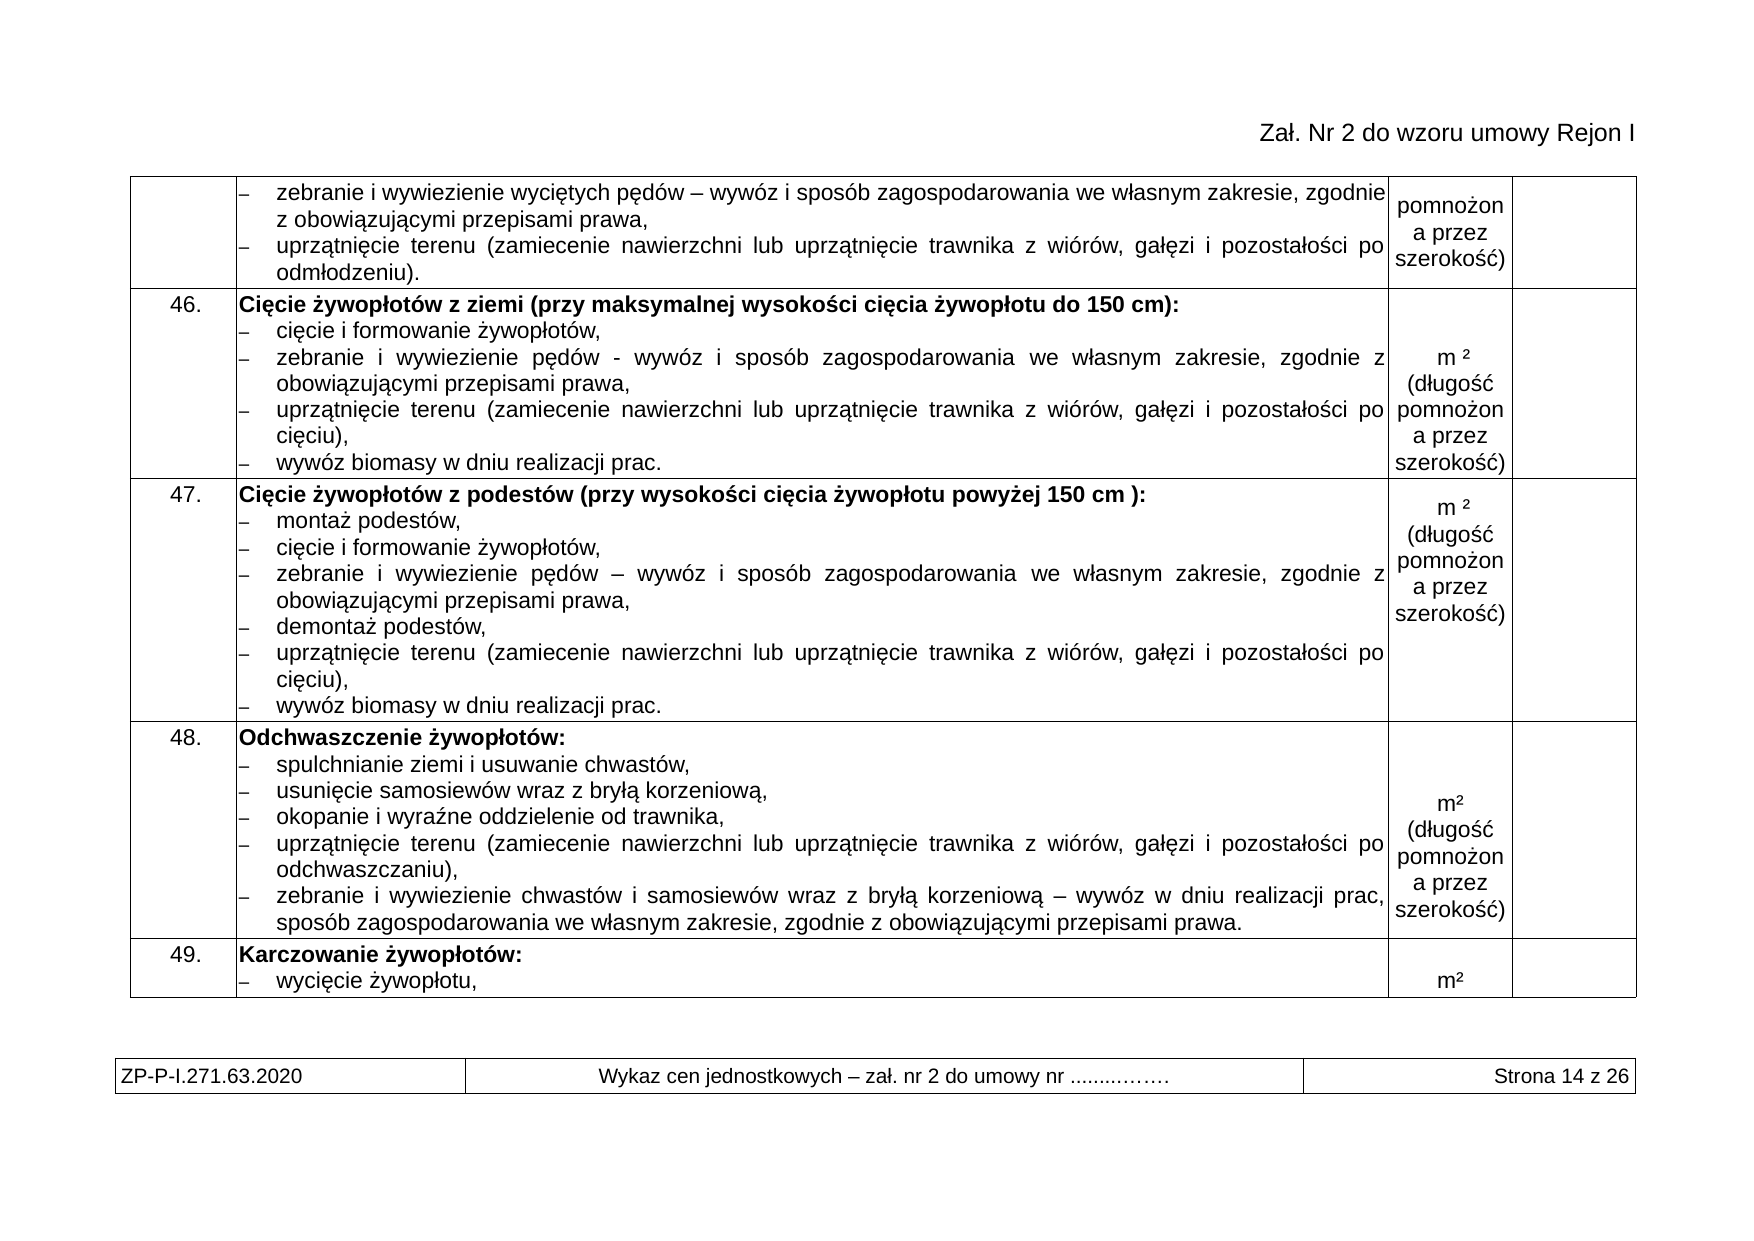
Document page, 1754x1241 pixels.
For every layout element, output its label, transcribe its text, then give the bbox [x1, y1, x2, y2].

table_cell Cięcie żywopłotów z ziemi (przy maksymalnej wysokości cięcia żywopłotu do 150 cm): cięcie i formowanie żywopłotów, zebranie i wywiezienie pędów - wywóz i sposób zagospodarowania we własnym zakresie, zgodnie z obowiązującymi przepisami prawa, uprzątnięcie terenu (zamiecenie nawierzchni lub uprzątnięcie trawnika z wiórów, gałęzi i pozostałości po cięciu), wywóz biomasy w dniu realizacji prac. [237, 289, 1388, 478]
table_cell [1513, 939, 1636, 997]
table_cell m² (długość pomnożona przez szerokość) [1389, 722, 1512, 938]
table_cell m² [1389, 939, 1512, 997]
table_cell [1513, 722, 1636, 938]
table_cell Karczowanie żywopłotów: wycięcie żywopłotu, wykopanie karpin, wywiezienie karpin i ściętych pędów – wywóz i sposób zagospodarowania we własnym zakresie, zgodnie z obowiązującymi przepisami prawa, zasypanie dołów, wyrównanie powierzchni, uprzątnięcie terenu (zamiecenie nawierzchni lub uprzątnięcie trawnika z wiórów, gałęzi i pozostałości po karczowaniu), wywóz biomasy najpóźniej dzień po karczowaniu. [237, 939, 1388, 997]
table_cell Odchwaszczenie żywopłotów: spulchnianie ziemi i usuwanie chwastów, usunięcie samosiewów wraz z bryłą korzeniową, okopanie i wyraźne oddzielenie od trawnika, uprzątnięcie terenu (zamiecenie nawierzchni lub uprzątnięcie trawnika z wiórów, gałęzi i pozostałości po odchwaszczaniu), zebranie i wywiezienie chwastów i samosiewów wraz z bryłą korzeniową – wywóz w dniu realizacji prac, sposób zagospodarowania we własnym zakresie, zgodnie z obowiązującymi przepisami prawa. [237, 722, 1388, 938]
table_cell [131, 177, 236, 288]
table_cell [1513, 479, 1636, 721]
table_cell m ² (długość pomnożona przez szerokość) [1389, 289, 1512, 478]
table_cell [1513, 289, 1636, 478]
table_cell [1513, 177, 1636, 288]
table_cell Cięcie żywopłotów z podestów (przy wysokości cięcia żywopłotu powyżej 150 cm ): montaż podestów, cięcie i formowanie żywopłotów, zebranie i wywiezienie pędów – wywóz i sposób zagospodarowania we własnym zakresie, zgodnie z obowiązującymi przepisami prawa, demontaż podestów, uprzątnięcie terenu (zamiecenie nawierzchni lub uprzątnięcie trawnika z wiórów, gałęzi i pozostałości po cięciu), wywóz biomasy w dniu realizacji prac. [237, 479, 1388, 721]
table_cell m ² (długość pomnożona przez szerokość) [1389, 479, 1512, 721]
table_cell [131, 939, 236, 997]
table_cell [131, 722, 236, 938]
table_cell [131, 479, 236, 721]
table_cell pomnożona przez szerokość) [1389, 177, 1512, 288]
table_cell Odmłodzenie żywopłotów: wycięcie pędów w starych żywopłotach, skrócenie wszystkich pędów do wysokości podanej przez Zamawiającego w zależności od gatunku krzewów, zebranie i wywiezienie wyciętych pędów – wywóz i sposób zagospodarowania we własnym zakresie, zgodnie z obowiązującymi przepisami prawa, uprzątnięcie terenu (zamiecenie nawierzchni lub uprzątnięcie trawnika z wiórów, gałęzi i pozostałości po odmłodzeniu). [237, 177, 1388, 288]
table_cell [131, 289, 236, 478]
